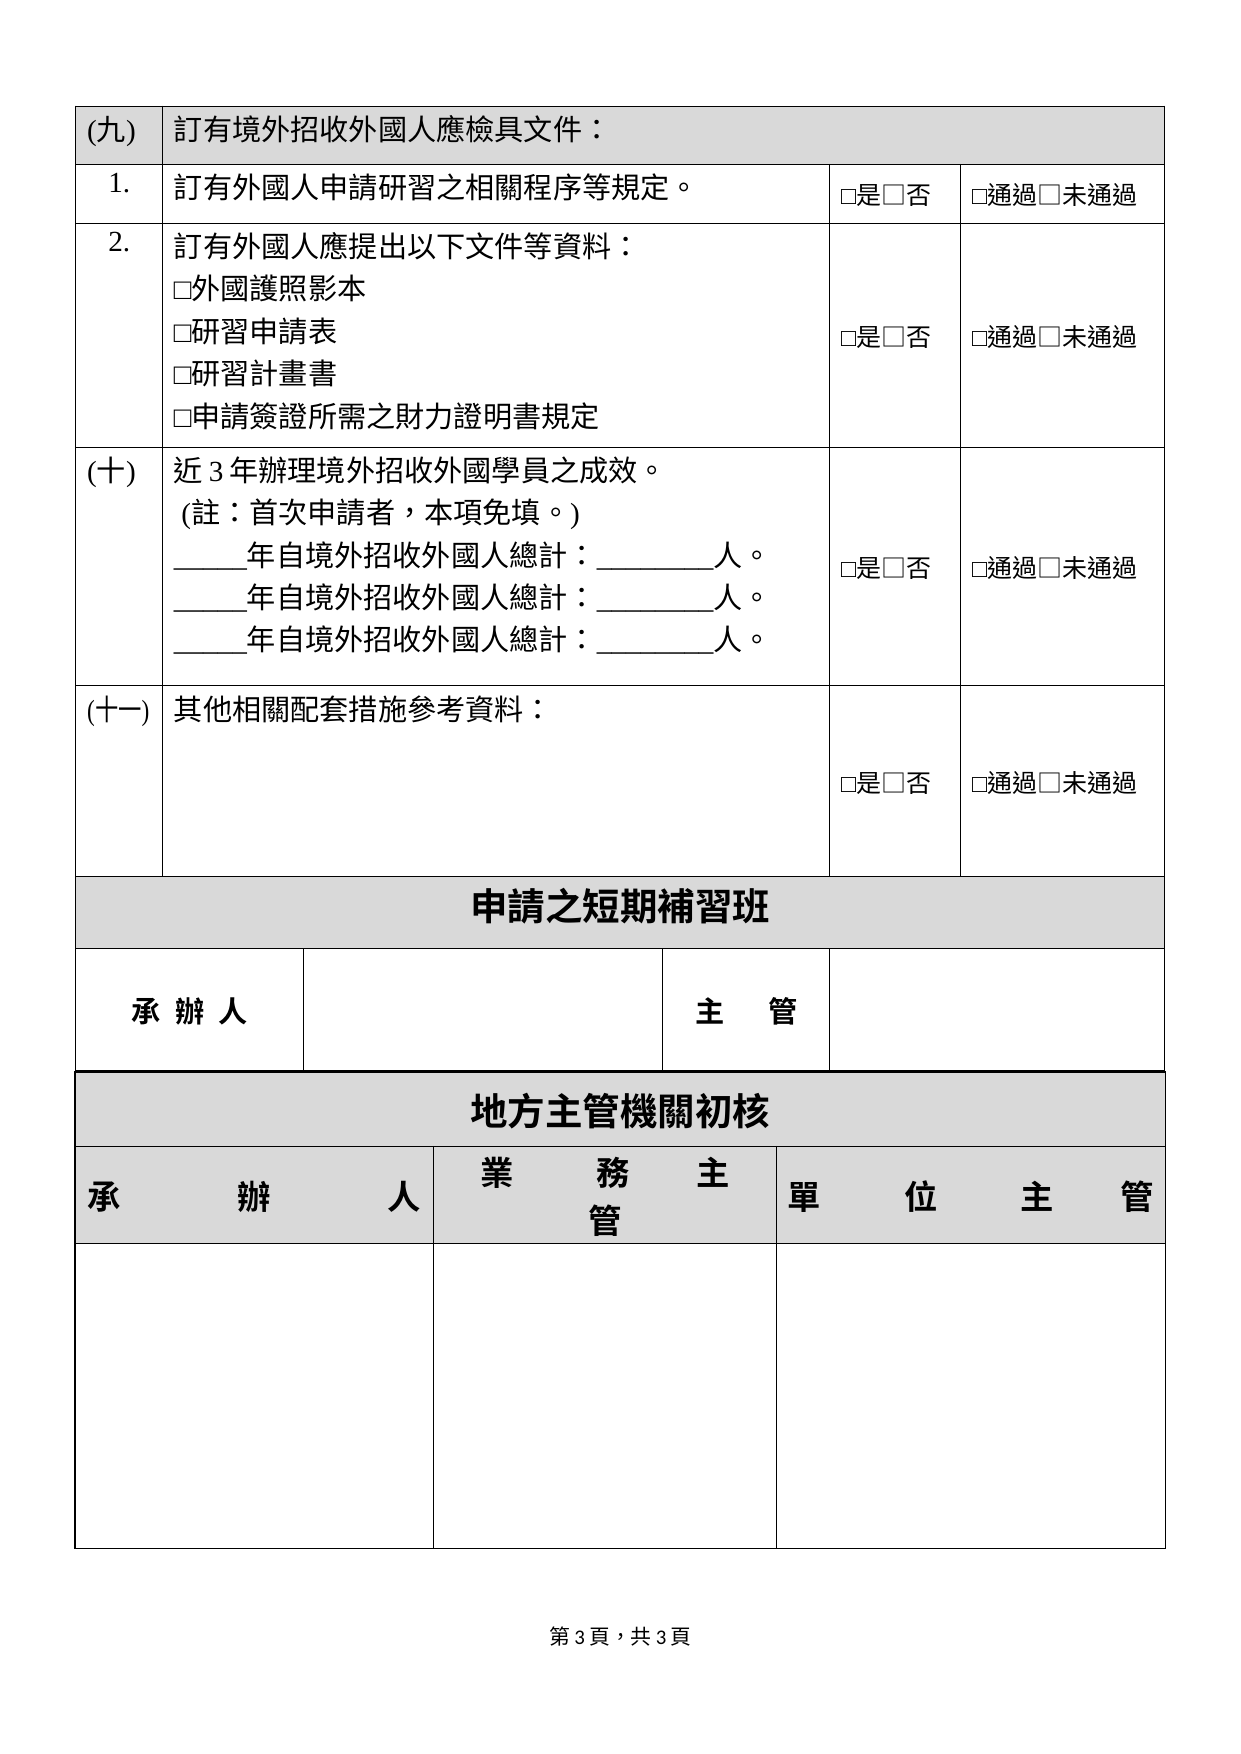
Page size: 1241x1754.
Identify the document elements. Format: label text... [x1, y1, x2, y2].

table_cell [830, 949, 1164, 1070]
table_cell [434, 1244, 776, 1548]
table_cell □是□否 [830, 448, 960, 685]
table_cell 訂有外國人應提出以下文件等資料： □外國護照影本 □研習申請表 □研習計畫書 □申請簽證所需之財力證明書規定 [163, 224, 829, 447]
table_cell 承 辦 人 [76, 1147, 433, 1243]
table_cell 申請之短期補習班 [76, 877, 1164, 948]
table_cell □是□否 [830, 686, 960, 876]
table_cell 主 管 [663, 949, 829, 1070]
table_cell 單 位 主 管 [777, 1147, 1165, 1243]
table_cell 承 辦 人 [76, 949, 303, 1070]
table_cell [777, 1244, 1165, 1548]
table_cell 業 務 主 管 [434, 1147, 776, 1243]
table_header 地方主管機關初核 [76, 1073, 1165, 1146]
table_cell (十) [76, 448, 162, 685]
table_cell □通過□未通過 [961, 165, 1164, 223]
table_cell □通過□未通過 [961, 448, 1164, 685]
table_cell □通過□未通過 [961, 686, 1164, 876]
table_cell □是□否 [830, 165, 960, 223]
table_header 訂有境外招收外國人應檢具文件： [163, 107, 1164, 164]
table_cell □是□否 [830, 224, 960, 447]
table_cell 其他相關配套措施參考資料： [163, 686, 829, 876]
table_cell (十一) [76, 686, 162, 876]
table_cell [304, 949, 662, 1070]
table_cell 訂有外國人申請研習之相關程序等規定。 [163, 165, 829, 223]
table_cell 近3年辦理境外招收外國學員之成效。 (註：首次申請者，本項免填。) _____年自境外招收外國人總計：________人。 _____年自境外招收外國人總計：________人。 _____年自境外招收外國人總計：________人。 [163, 448, 829, 685]
table_cell 2. [76, 224, 162, 447]
table_header (九) [76, 107, 162, 164]
table_cell 1. [76, 165, 162, 223]
table_cell [76, 1244, 433, 1548]
table_cell □通過□未通過 [961, 224, 1164, 447]
